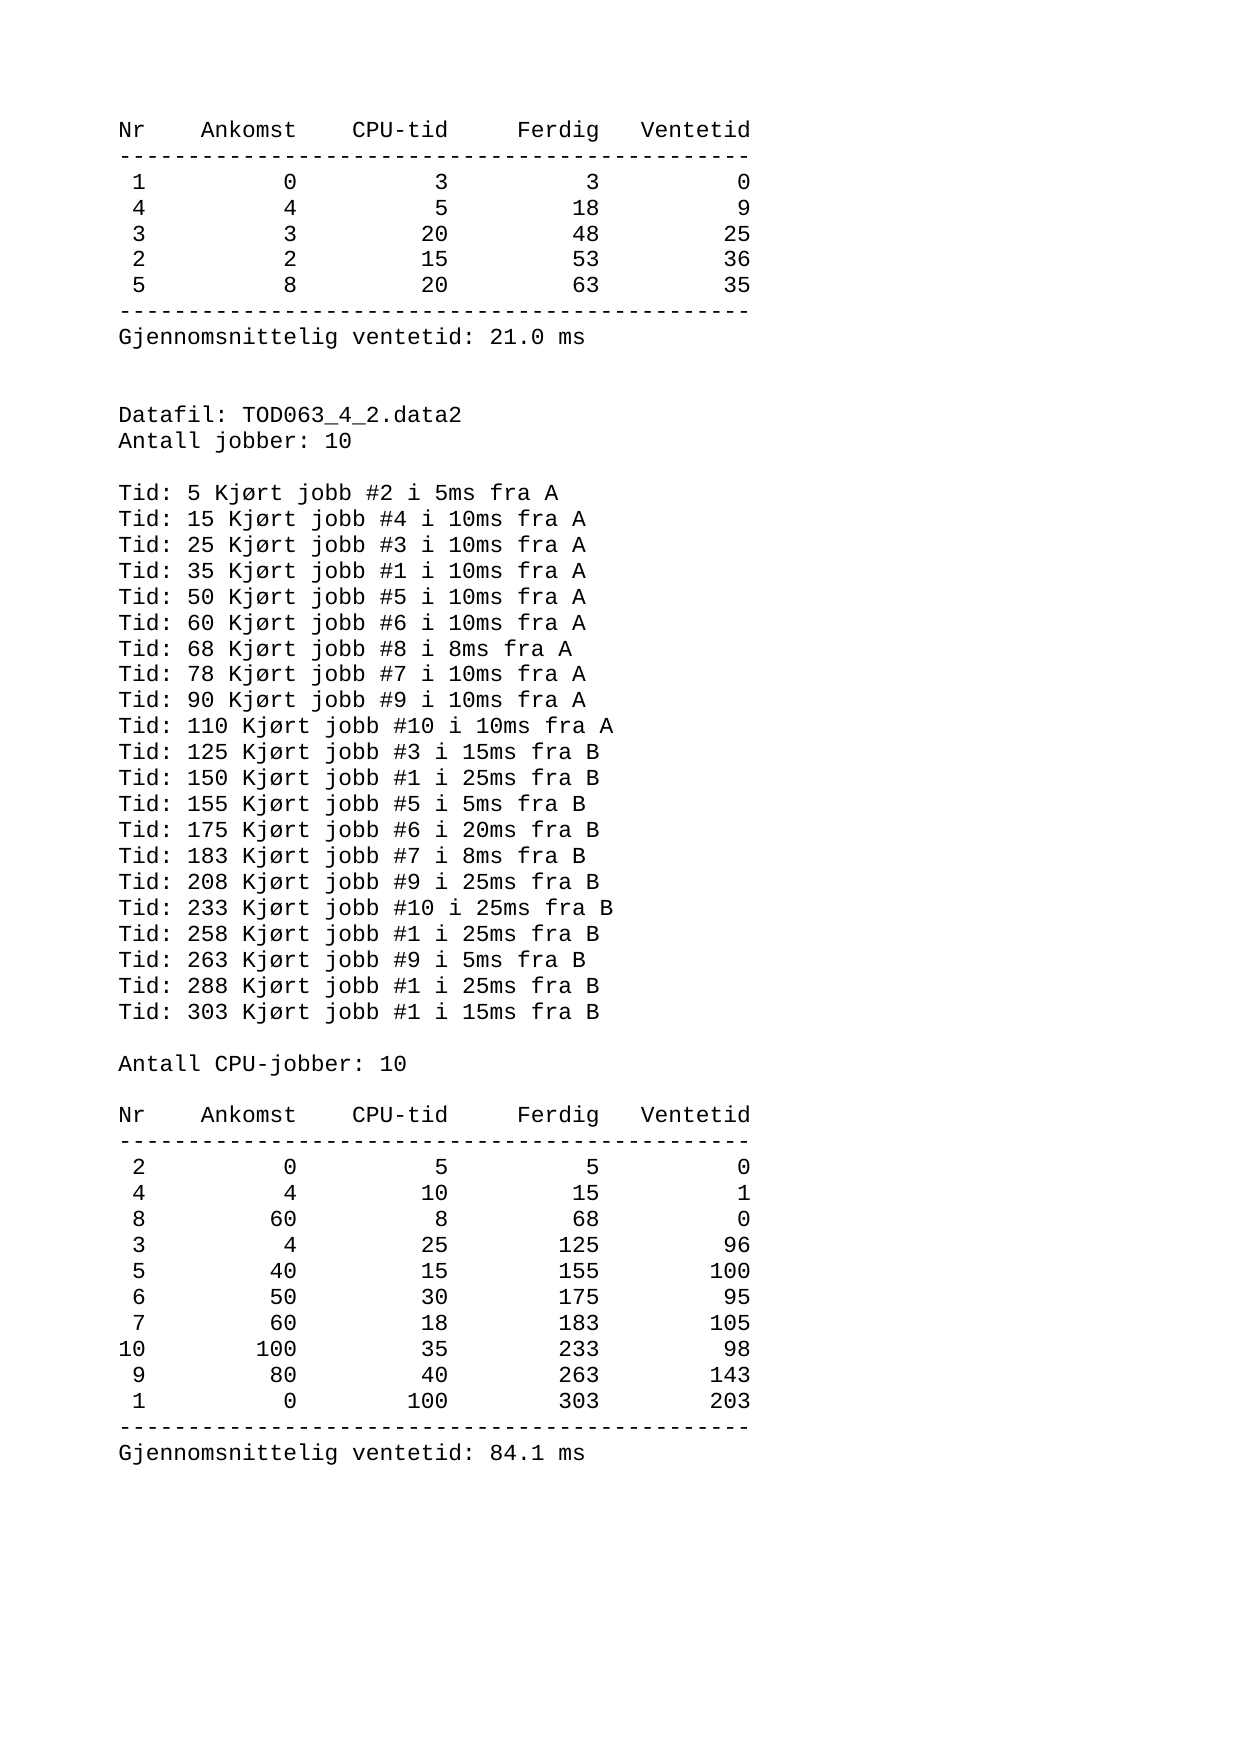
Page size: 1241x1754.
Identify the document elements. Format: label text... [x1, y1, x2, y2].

text Nr Ankomst CPU-tid Ferdig Ventetid [118, 1104, 1122, 1130]
text Tid: 25 Kjørt jobb #3 i 10ms fra A [118, 533, 1122, 559]
text 6 50 30 175 95 [118, 1285, 1122, 1311]
text Antall CPU-jobber: 10 [118, 1052, 1122, 1078]
text Tid: 258 Kjørt jobb #1 i 25ms fra B [118, 922, 1122, 948]
text Tid: 68 Kjørt jobb #8 i 8ms fra A [118, 637, 1122, 663]
text 1 0 100 303 203 [118, 1389, 1122, 1415]
text Tid: 150 Kjørt jobb #1 i 25ms fra B [118, 767, 1122, 792]
text Tid: 125 Kjørt jobb #3 i 15ms fra B [118, 741, 1122, 767]
text 2 0 5 5 0 [118, 1156, 1122, 1182]
text 5 8 20 63 35 [118, 274, 1122, 300]
text Nr Ankomst CPU-tid Ferdig Ventetid [118, 118, 1122, 144]
text ---------------------------------------------- [118, 144, 1122, 170]
text 2 2 15 53 36 [118, 248, 1122, 274]
text Tid: 78 Kjørt jobb #7 i 10ms fra A [118, 663, 1122, 689]
text Tid: 155 Kjørt jobb #5 i 5ms fra B [118, 792, 1122, 818]
text Datafil: TOD063_4_2.data2 [118, 403, 1122, 429]
text 4 4 10 15 1 [118, 1182, 1122, 1207]
text 3 4 25 125 96 [118, 1233, 1122, 1259]
text Tid: 175 Kjørt jobb #6 i 20ms fra B [118, 818, 1122, 844]
text Tid: 208 Kjørt jobb #9 i 25ms fra B [118, 870, 1122, 896]
text Tid: 50 Kjørt jobb #5 i 10ms fra A [118, 585, 1122, 611]
text 8 60 8 68 0 [118, 1207, 1122, 1233]
text Antall jobber: 10 [118, 429, 1122, 455]
text 7 60 18 183 105 [118, 1311, 1122, 1337]
text ---------------------------------------------- [118, 1130, 1122, 1156]
text ---------------------------------------------- [118, 1415, 1122, 1441]
text Gjennomsnittelig ventetid: 21.0 ms [118, 326, 1122, 352]
text Tid: 90 Kjørt jobb #9 i 10ms fra A [118, 689, 1122, 715]
text 9 80 40 263 143 [118, 1363, 1122, 1389]
text 5 40 15 155 100 [118, 1259, 1122, 1285]
text 3 3 20 48 25 [118, 222, 1122, 248]
text Tid: 288 Kjørt jobb #1 i 25ms fra B [118, 974, 1122, 1000]
text Tid: 263 Kjørt jobb #9 i 5ms fra B [118, 948, 1122, 974]
text Tid: 5 Kjørt jobb #2 i 5ms fra A [118, 481, 1122, 507]
text Tid: 35 Kjørt jobb #1 i 10ms fra A [118, 559, 1122, 585]
text 10 100 35 233 98 [118, 1337, 1122, 1363]
text ---------------------------------------------- [118, 300, 1122, 326]
text Tid: 60 Kjørt jobb #6 i 10ms fra A [118, 611, 1122, 637]
text 4 4 5 18 9 [118, 196, 1122, 222]
text Tid: 110 Kjørt jobb #10 i 10ms fra A [118, 715, 1122, 741]
text Gjennomsnittelig ventetid: 84.1 ms [118, 1441, 1122, 1467]
text Tid: 15 Kjørt jobb #4 i 10ms fra A [118, 507, 1122, 533]
text Tid: 303 Kjørt jobb #1 i 15ms fra B [118, 1000, 1122, 1026]
text Tid: 233 Kjørt jobb #10 i 25ms fra B [118, 896, 1122, 922]
text Tid: 183 Kjørt jobb #7 i 8ms fra B [118, 844, 1122, 870]
text 1 0 3 3 0 [118, 170, 1122, 196]
